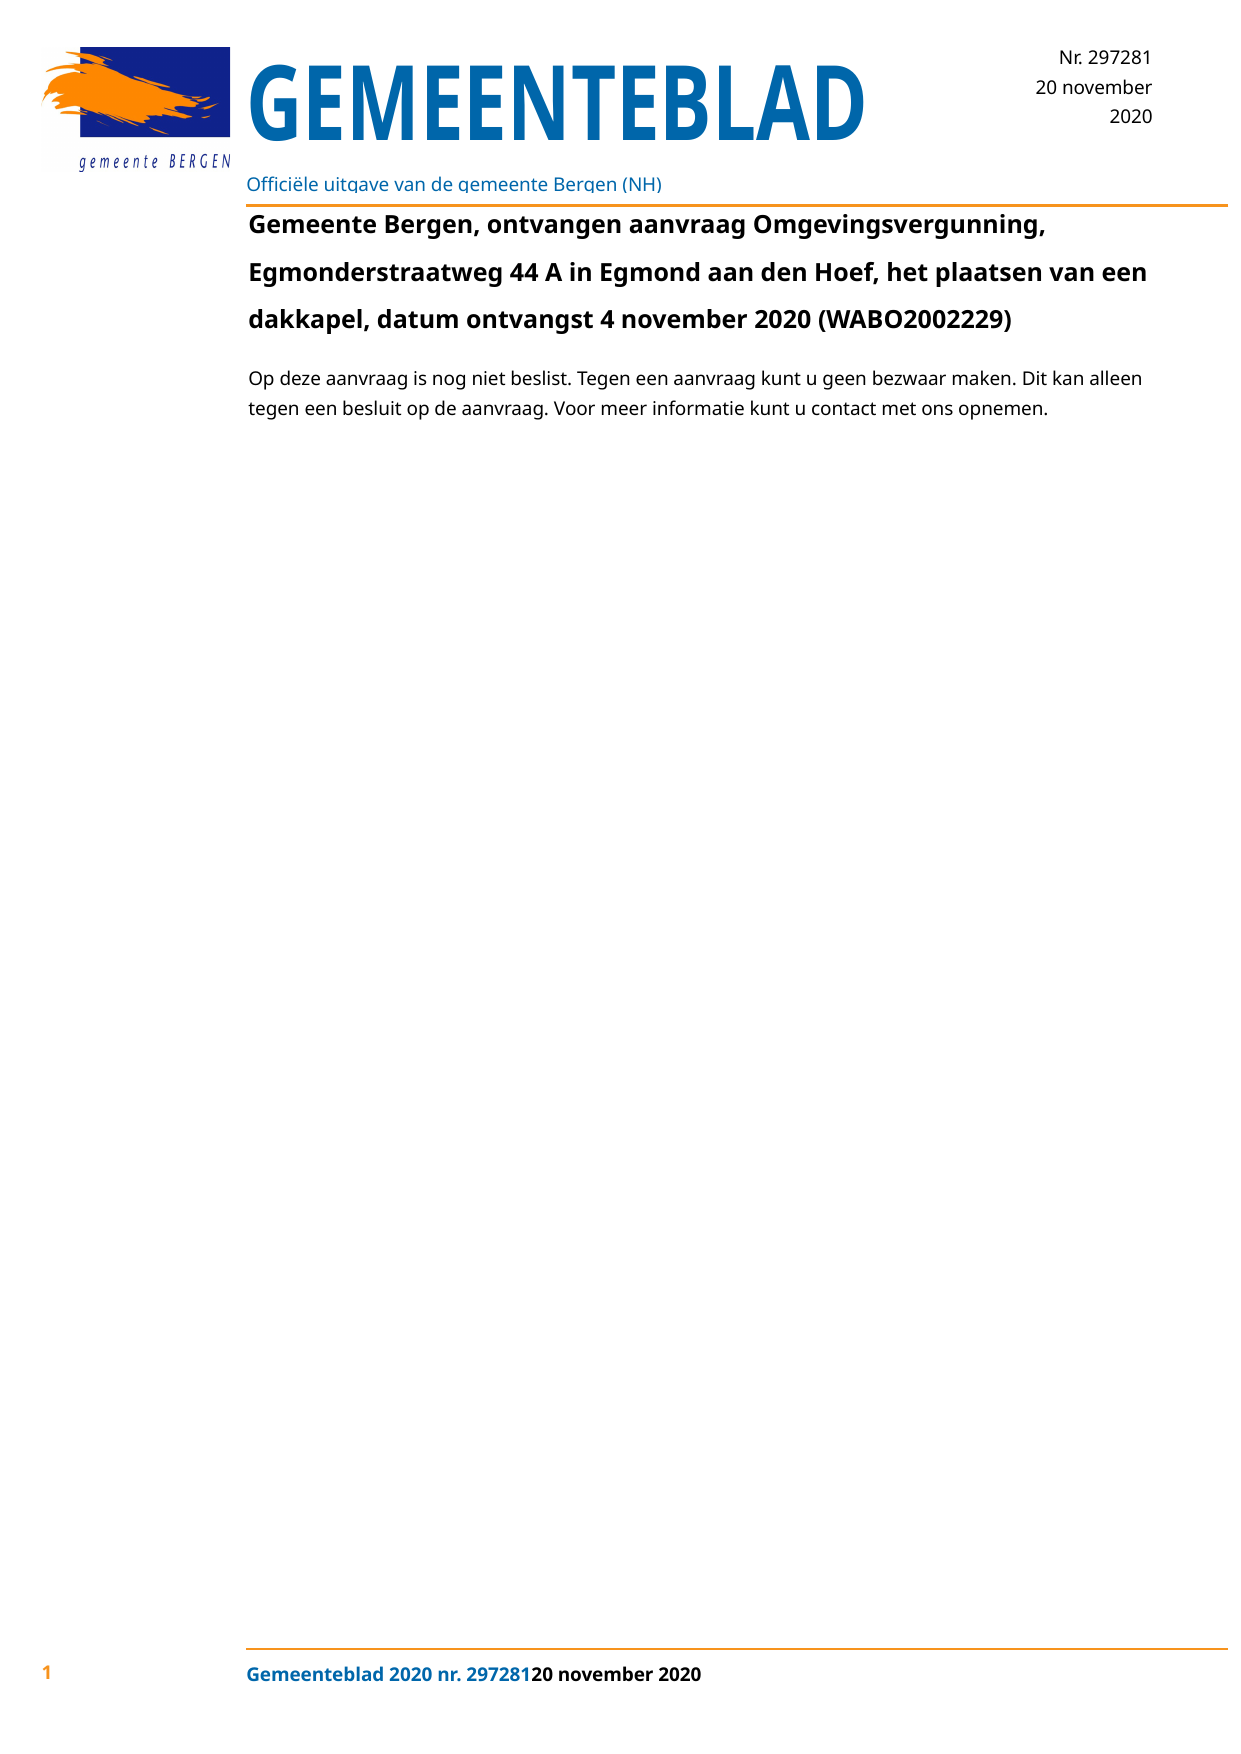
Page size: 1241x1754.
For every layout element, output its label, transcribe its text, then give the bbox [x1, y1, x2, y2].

picture [41, 47, 231, 172]
text Gemeente Bergen, ontvangen aanvraag Omgevingsvergunning, Egmonderstraatweg 44 A in Egmond aan den Hoef, het plaatsen van een dakkapel, datum ontvangst 4 november 2020 (WABO2002229) [248, 207, 1152, 336]
text Op deze aanvraag is nog niet beslist. Tegen een aanvraag kunt u geen bezwaar maken. Dit kan alleen tegen een besluit op de aanvraag. Voor meer informatie kunt u contact met ons opnemen. [248, 366, 1152, 421]
